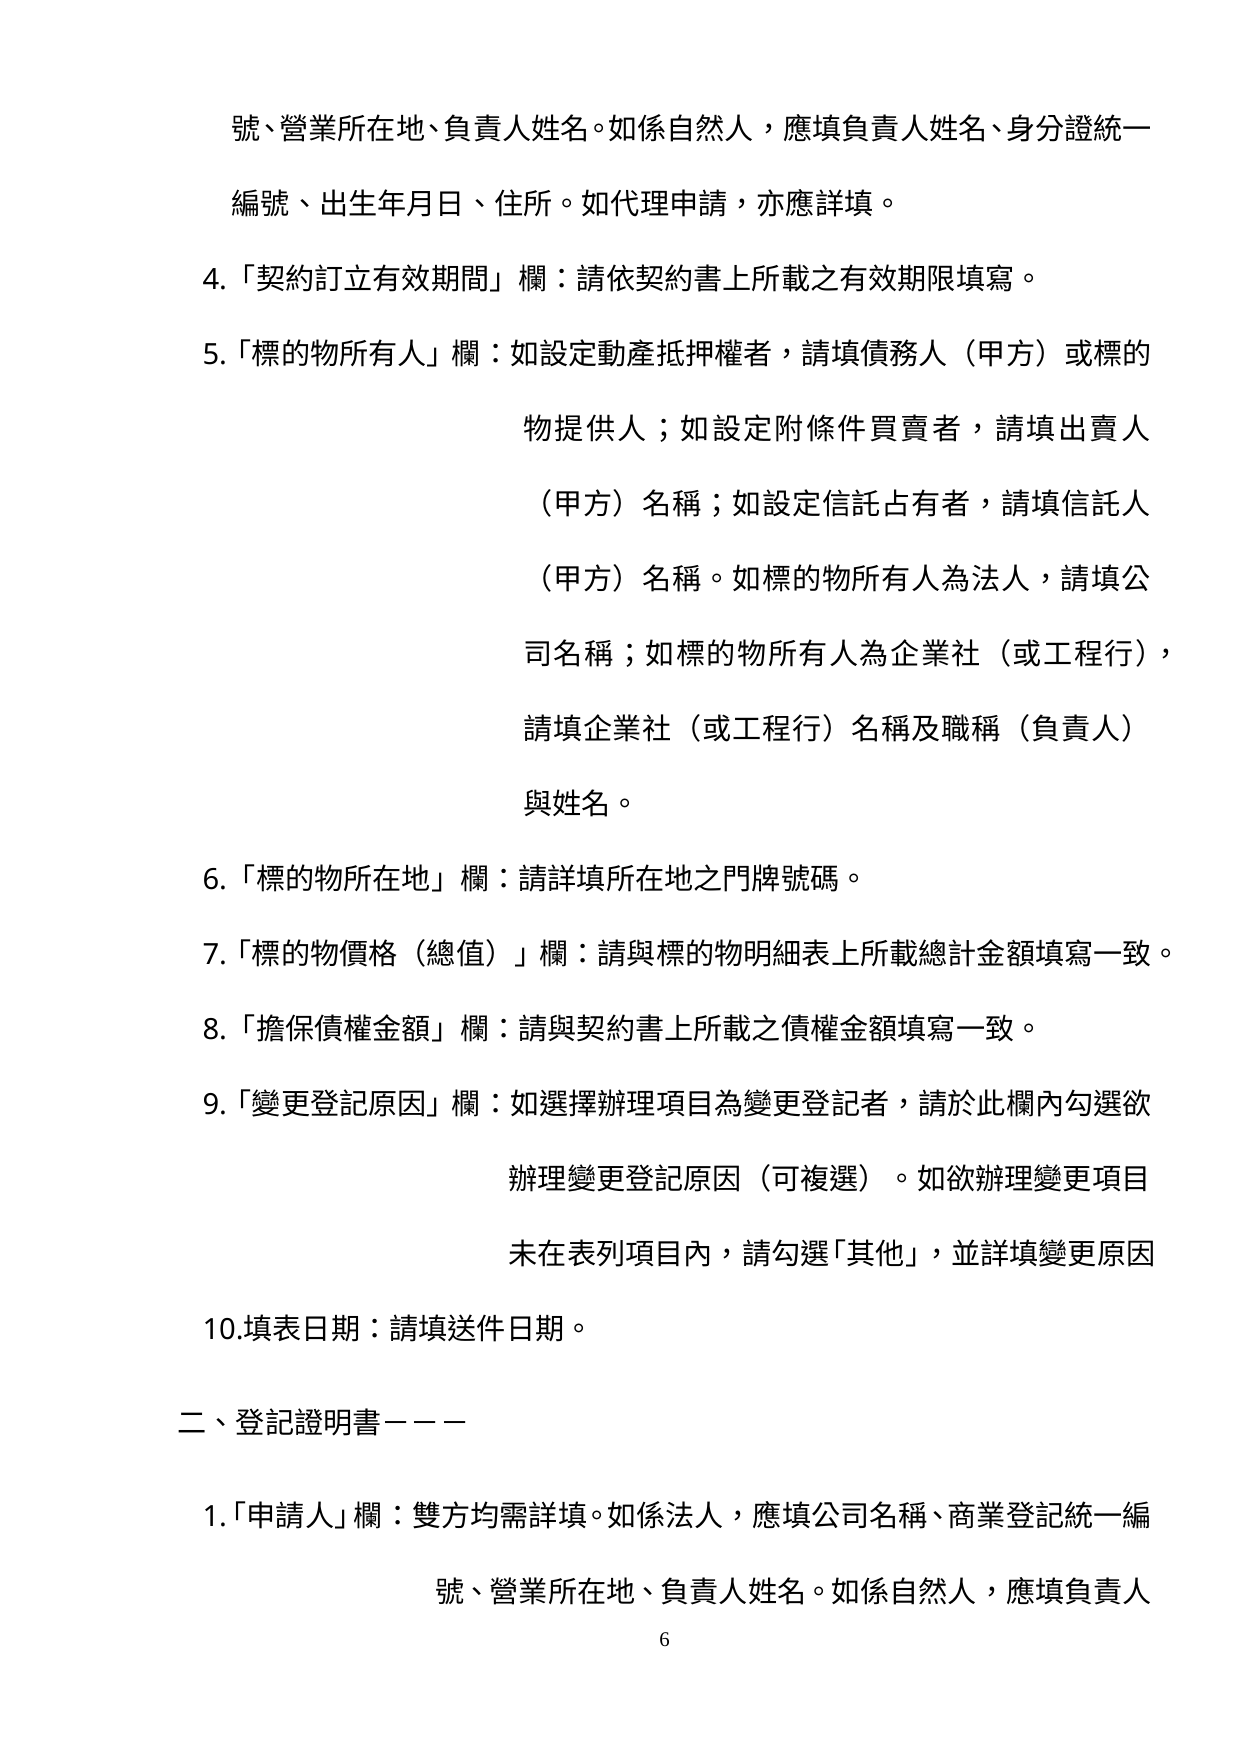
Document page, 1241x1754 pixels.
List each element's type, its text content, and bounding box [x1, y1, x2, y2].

text 號、營業所在地、負責人姓名。如係自然人，應填負責人姓名、身分證統一編號、出生年月日、住所。如代理申請，亦應詳填。 [202, 89, 1152, 239]
text 8.「擔保債權金額」欄：請與契約書上所載之債權金額填寫一致。 [202, 989, 1152, 1064]
text 1.「申請人」欄：雙方均需詳填。如係法人，應填公司名稱、商業登記統一編號、營業所在地、負責人姓名。如係自然人，應填負責人 [202, 1477, 1152, 1627]
text 4.「契約訂立有效期間」欄：請依契約書上所載之有效期限填寫。 [202, 239, 1152, 314]
text 5.「標的物所有人」欄：如設定動產抵押權者，請填債務人（甲方）或標的物提供人；如設定附條件買賣者，請填出賣人（甲方）名稱；如設定信託占有者，請填信託人（甲方）名稱。如標的物所有人為法人，請填公司名稱；如標的物所有人為企業社（或工程行），請填企業社（或工程行）名稱及職稱（負責人）與姓名。 [202, 314, 1152, 839]
text 二、登記證明書－－－ [177, 1383, 1152, 1458]
text 6.「標的物所在地」欄：請詳填所在地之門牌號碼。 [202, 839, 1152, 914]
text 10.填表日期：請填送件日期。 [202, 1289, 1152, 1364]
text 7.「標的物價格（總值）」欄：請與標的物明細表上所載總計金額填寫一致。 [202, 914, 1152, 989]
text 9.「變更登記原因」欄：如選擇辦理項目為變更登記者，請於此欄內勾選欲辦理變更登記原因（可複選）。如欲辦理變更項目未在表列項目內，請勾選「其他」，並詳填變更原因。 [202, 1064, 1152, 1289]
